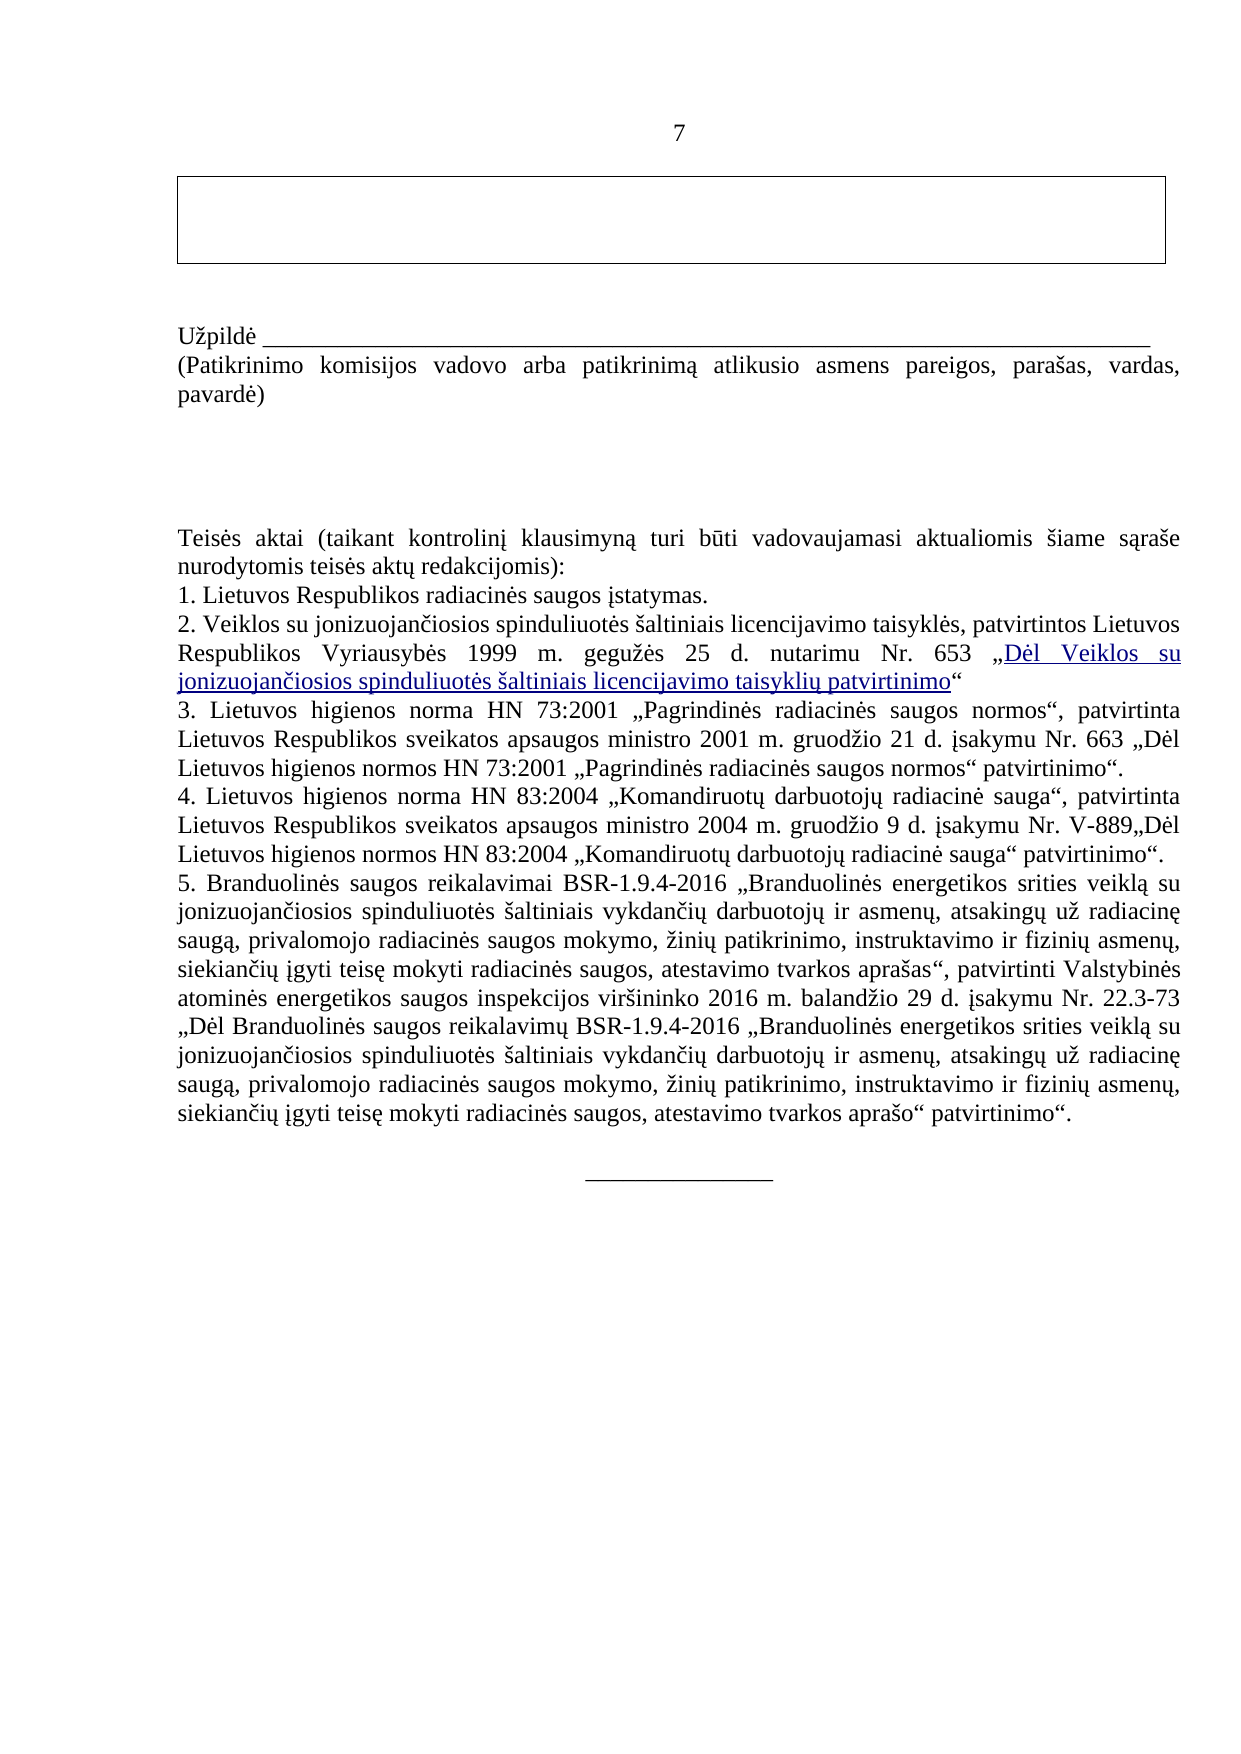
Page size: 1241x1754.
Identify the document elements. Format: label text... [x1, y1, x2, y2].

text (Patikrinimo komisijos vadovo arba patikrinimą atlikusio asmens pareigos, parašas, vardas, pavardė) [177, 350, 1181, 408]
text Teisės aktai (taikant kontrolinį klausimyną turi būti vadovaujamasi aktualiomis šiame sąraše nurodytomis teisės aktų redakcijomis): [177, 523, 1181, 580]
text 2. Veiklos su jonizuojančiosios spinduliuotės šaltiniais licencijavimo taisyklės, patvirtintos Lietuvos Respublikos Vyriausybės 1999 m. gegužės 25 d. nutarimu Nr. 653 „Dėl Veiklos su jonizuojančiosios spinduliuotės šaltiniais licencijavimo taisyklių patvirtinimo“ [177, 609, 1181, 695]
text 3. Lietuvos higienos norma HN 73:2001 „Pagrindinės radiacinės saugos normos“, patvirtinta Lietuvos Respublikos sveikatos apsaugos ministro 2001 m. gruodžio 21 d. įsakymu Nr. 663 „Dėl Lietuvos higienos normos HN 73:2001 „Pagrindinės radiacinės saugos normos“ patvirtinimo“. [177, 695, 1181, 781]
table_cell [178, 177, 1165, 263]
text Užpildė _______________________________________________________________________ [177, 321, 1181, 350]
text _______________ [177, 1155, 1181, 1184]
text 1. Lietuvos Respublikos radiacinės saugos įstatymas. [177, 580, 1181, 609]
text 4. Lietuvos higienos norma HN 83:2004 „Komandiruotų darbuotojų radiacinė sauga“, patvirtinta Lietuvos Respublikos sveikatos apsaugos ministro 2004 m. gruodžio 9 d. įsakymu Nr. V-889„Dėl Lietuvos higienos normos HN 83:2004 „Komandiruotų darbuotojų radiacinė sauga“ patvirtinimo“. [177, 781, 1181, 868]
text 5. Branduolinės saugos reikalavimai BSR-1.9.4-2016 „Branduolinės energetikos srities veiklą su jonizuojančiosios spinduliuotės šaltiniais vykdančių darbuotojų ir asmenų, atsakingų už radiacinę saugą, privalomojo radiacinės saugos mokymo, žinių patikrinimo, instruktavimo ir fizinių asmenų, siekiančių įgyti teisę mokyti radiacinės saugos, atestavimo tvarkos aprašas“, patvirtinti Valstybinės atominės energetikos saugos inspekcijos viršininko 2016 m. balandžio 29 d. įsakymu Nr. 22.3-73 „Dėl Branduolinės saugos reikalavimų BSR-1.9.4-2016 „Branduolinės energetikos srities veiklą su jonizuojančiosios spinduliuotės šaltiniais vykdančių darbuotojų ir asmenų, atsakingų už radiacinę saugą, privalomojo radiacinės saugos mokymo, žinių patikrinimo, instruktavimo ir fizinių asmenų, siekiančių įgyti teisę mokyti radiacinės saugos, atestavimo tvarkos aprašo“ patvirtinimo“. [177, 868, 1181, 1126]
